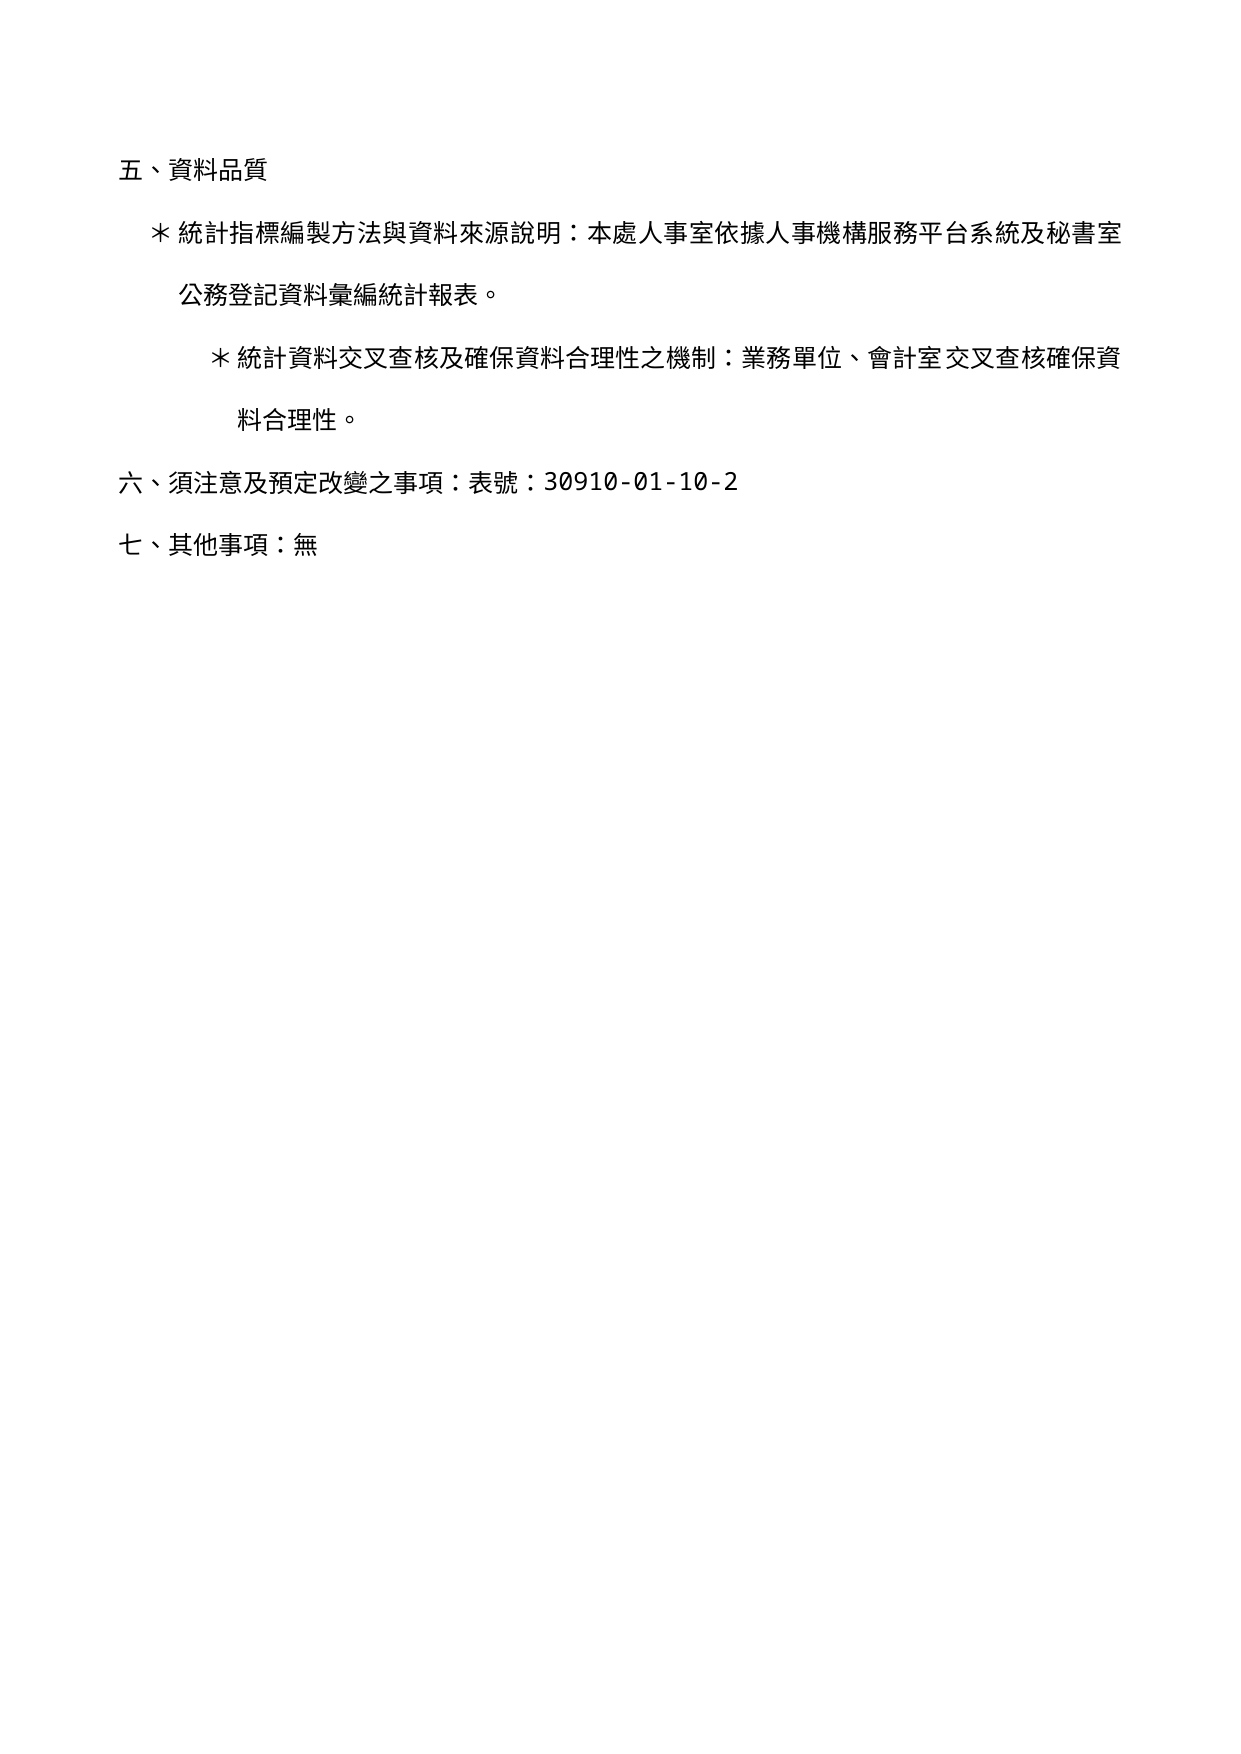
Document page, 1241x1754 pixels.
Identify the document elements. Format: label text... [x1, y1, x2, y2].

list 統計指標編製方法與資料來源說明：本處人事室依據人事機構服務平台系統及秘書室公務登記資料彙編統計報表。 [149, 189, 1122, 314]
list 統計資料交叉查核及確保資料合理性之機制：業務單位、會計室交叉查核確保資料合理性。 [208, 314, 1122, 439]
text 六、須注意及預定改變之事項：表號：30910-01-10-2 [118, 439, 1122, 502]
text 七、其他事項：無 [118, 502, 1122, 564]
text 五、資料品質 [118, 127, 1122, 189]
